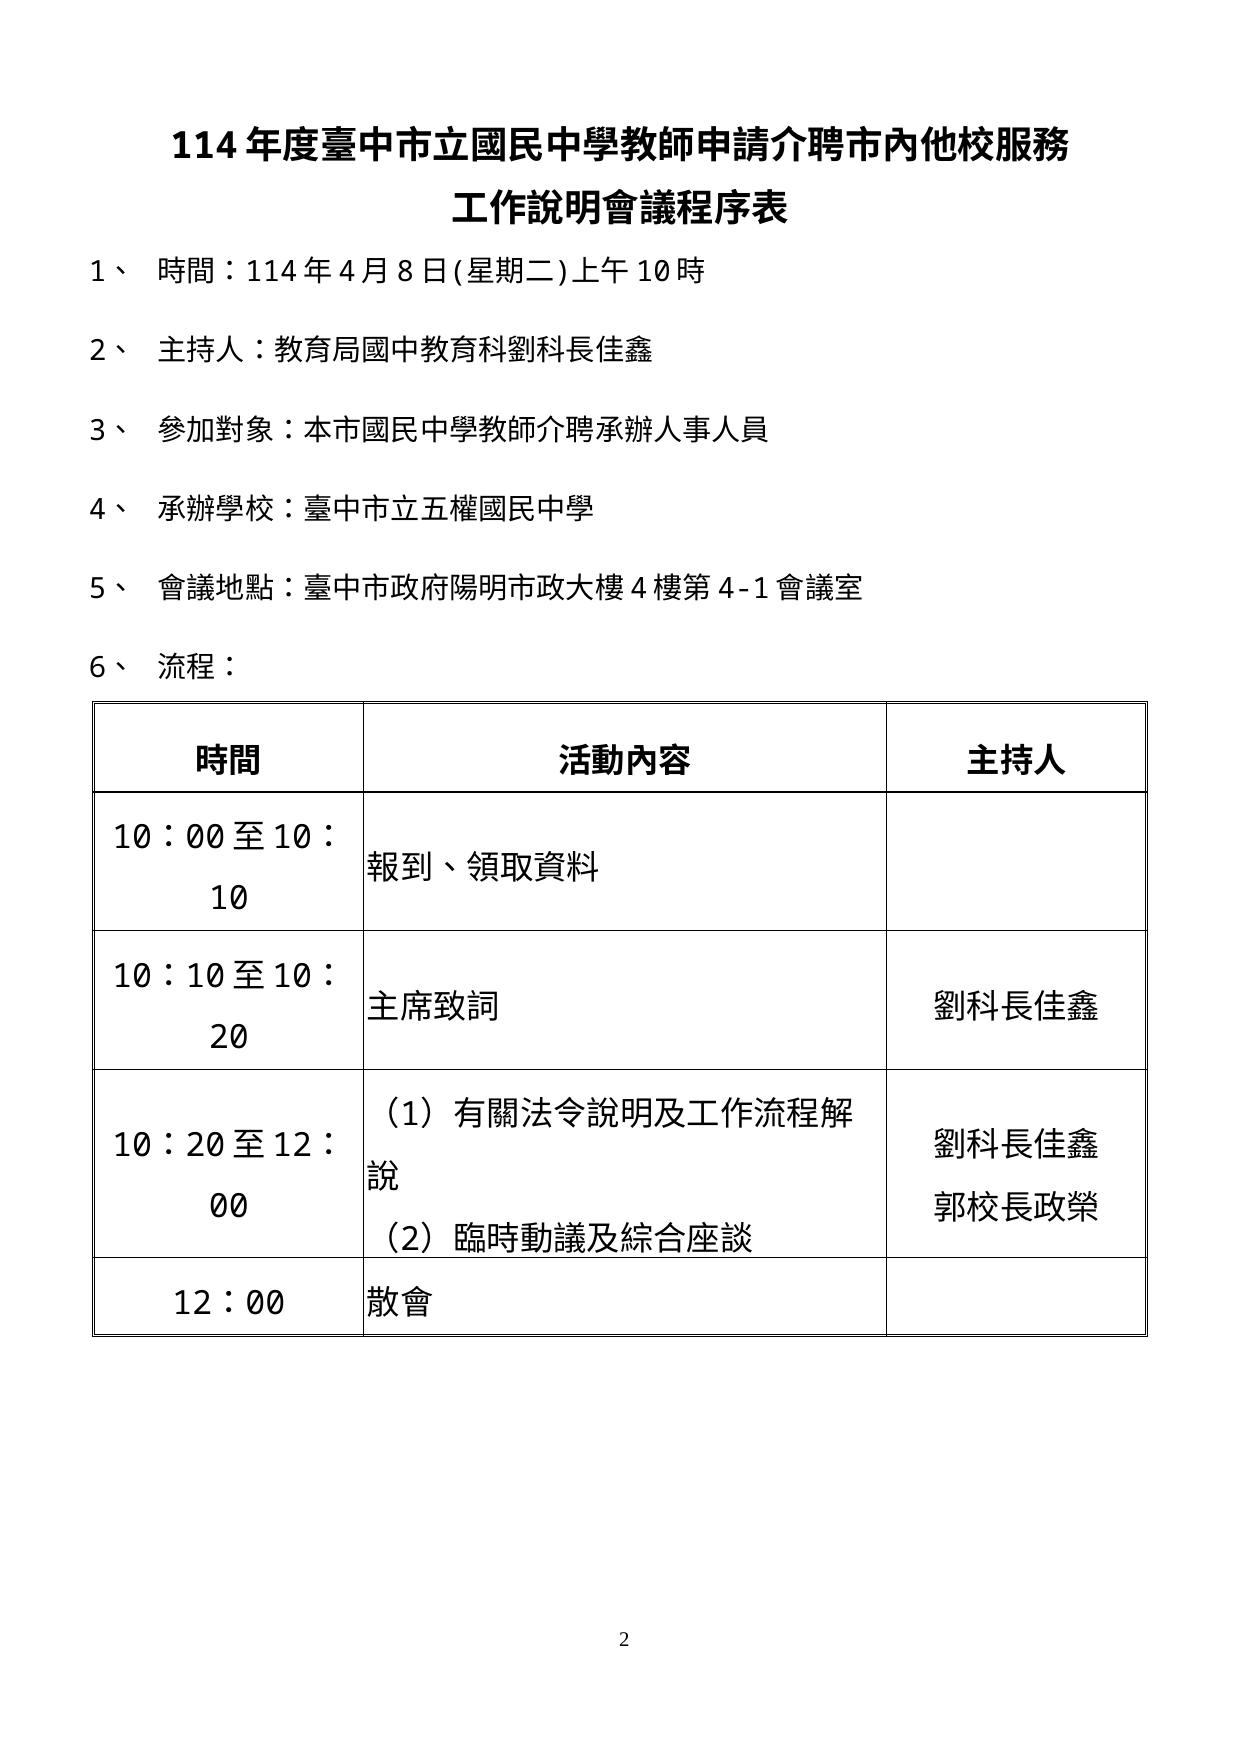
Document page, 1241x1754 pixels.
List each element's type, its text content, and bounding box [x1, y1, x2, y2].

list 參加對象：本市國民中學教師介聘承辦人事人員 [89, 397, 1152, 451]
subtitle 114年度臺中市立國民中學教師申請介聘市內他校服務 工作說明會議程序表 [89, 101, 1152, 226]
table_cell （1）有關法令說明及工作流程解說 （2）臨時動議及綜合座談 [364, 1070, 886, 1257]
table_cell 散會 [364, 1258, 886, 1333]
table_cell 12：00 [95, 1258, 363, 1333]
table_cell 10：20至12：00 [95, 1070, 363, 1257]
table_cell 劉科長佳鑫 [887, 931, 1145, 1068]
list 承辦學校：臺中市立五權國民中學 [89, 476, 1152, 530]
table_cell 主席致詞 [364, 931, 886, 1068]
list 主持人：教育局國中教育科劉科長佳鑫 [89, 317, 1152, 372]
table_cell 10：10至10：20 [95, 931, 363, 1068]
table_cell [887, 1258, 1145, 1333]
table_cell [887, 793, 1145, 930]
list 會議地點：臺中市政府陽明市政大樓4樓第4-1會議室 [89, 555, 1152, 609]
table_cell 報到、領取資料 [364, 793, 886, 930]
table_header 活動內容 [364, 704, 886, 791]
list 時間：114年4月8日(星期二)上午10時 [89, 238, 1152, 292]
table_header 時間 [95, 704, 363, 791]
table_cell 10：00至10：10 [95, 793, 363, 930]
table_cell 劉科長佳鑫 郭校長政榮 [887, 1070, 1145, 1257]
table_header 主持人 [887, 704, 1145, 791]
list 流程： [89, 634, 1152, 688]
